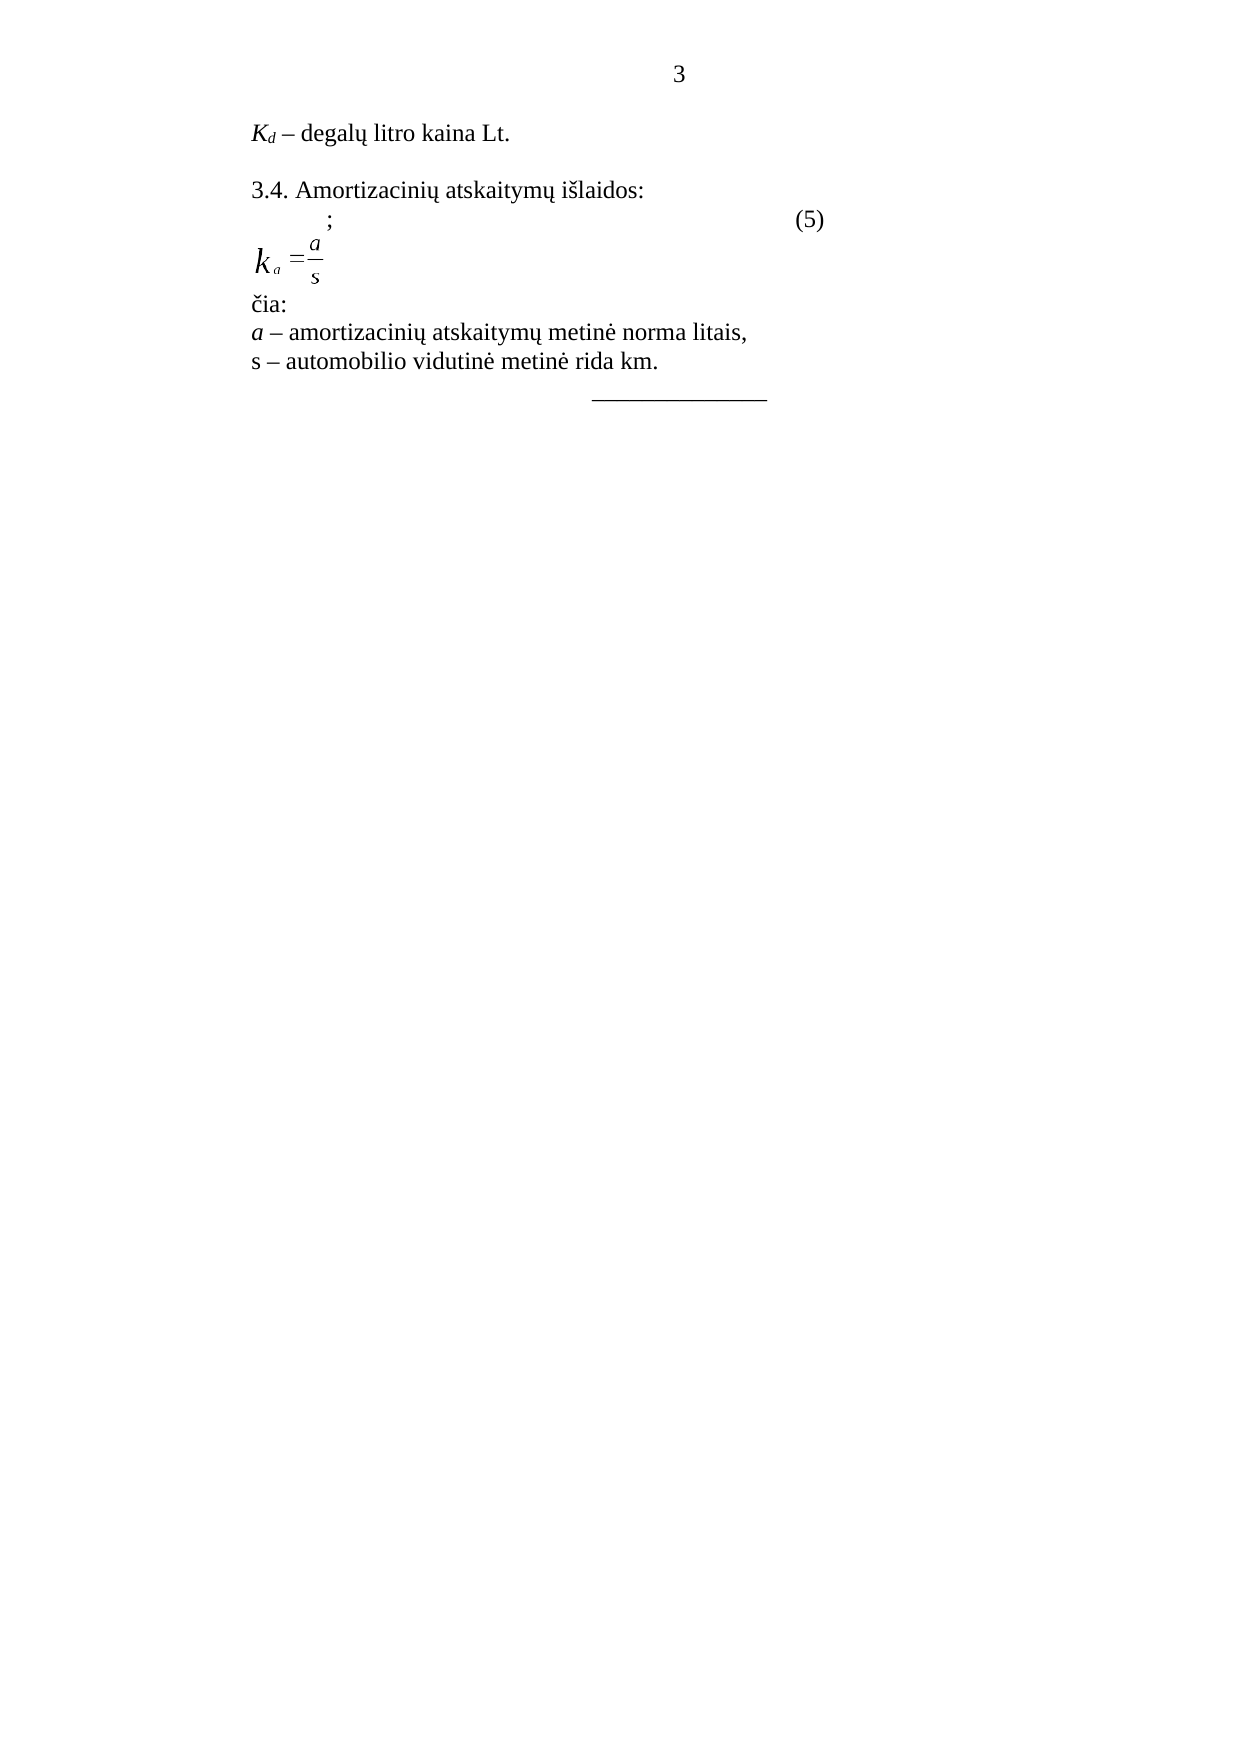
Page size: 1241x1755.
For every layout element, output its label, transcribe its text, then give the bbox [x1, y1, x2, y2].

text ______________ [177, 375, 1181, 404]
text s – automobilio vidutinė metinė rida km. [177, 346, 1181, 375]
text čia: [177, 289, 1181, 317]
text Kd – degalų litro kaina Lt. [177, 118, 1181, 147]
text 3.4. Amortizacinių atskaitymų išlaidos: [177, 176, 1181, 204]
text a – amortizacinių atskaitymų metinė norma litais, [177, 317, 1181, 346]
text ; (5) [177, 204, 1181, 289]
